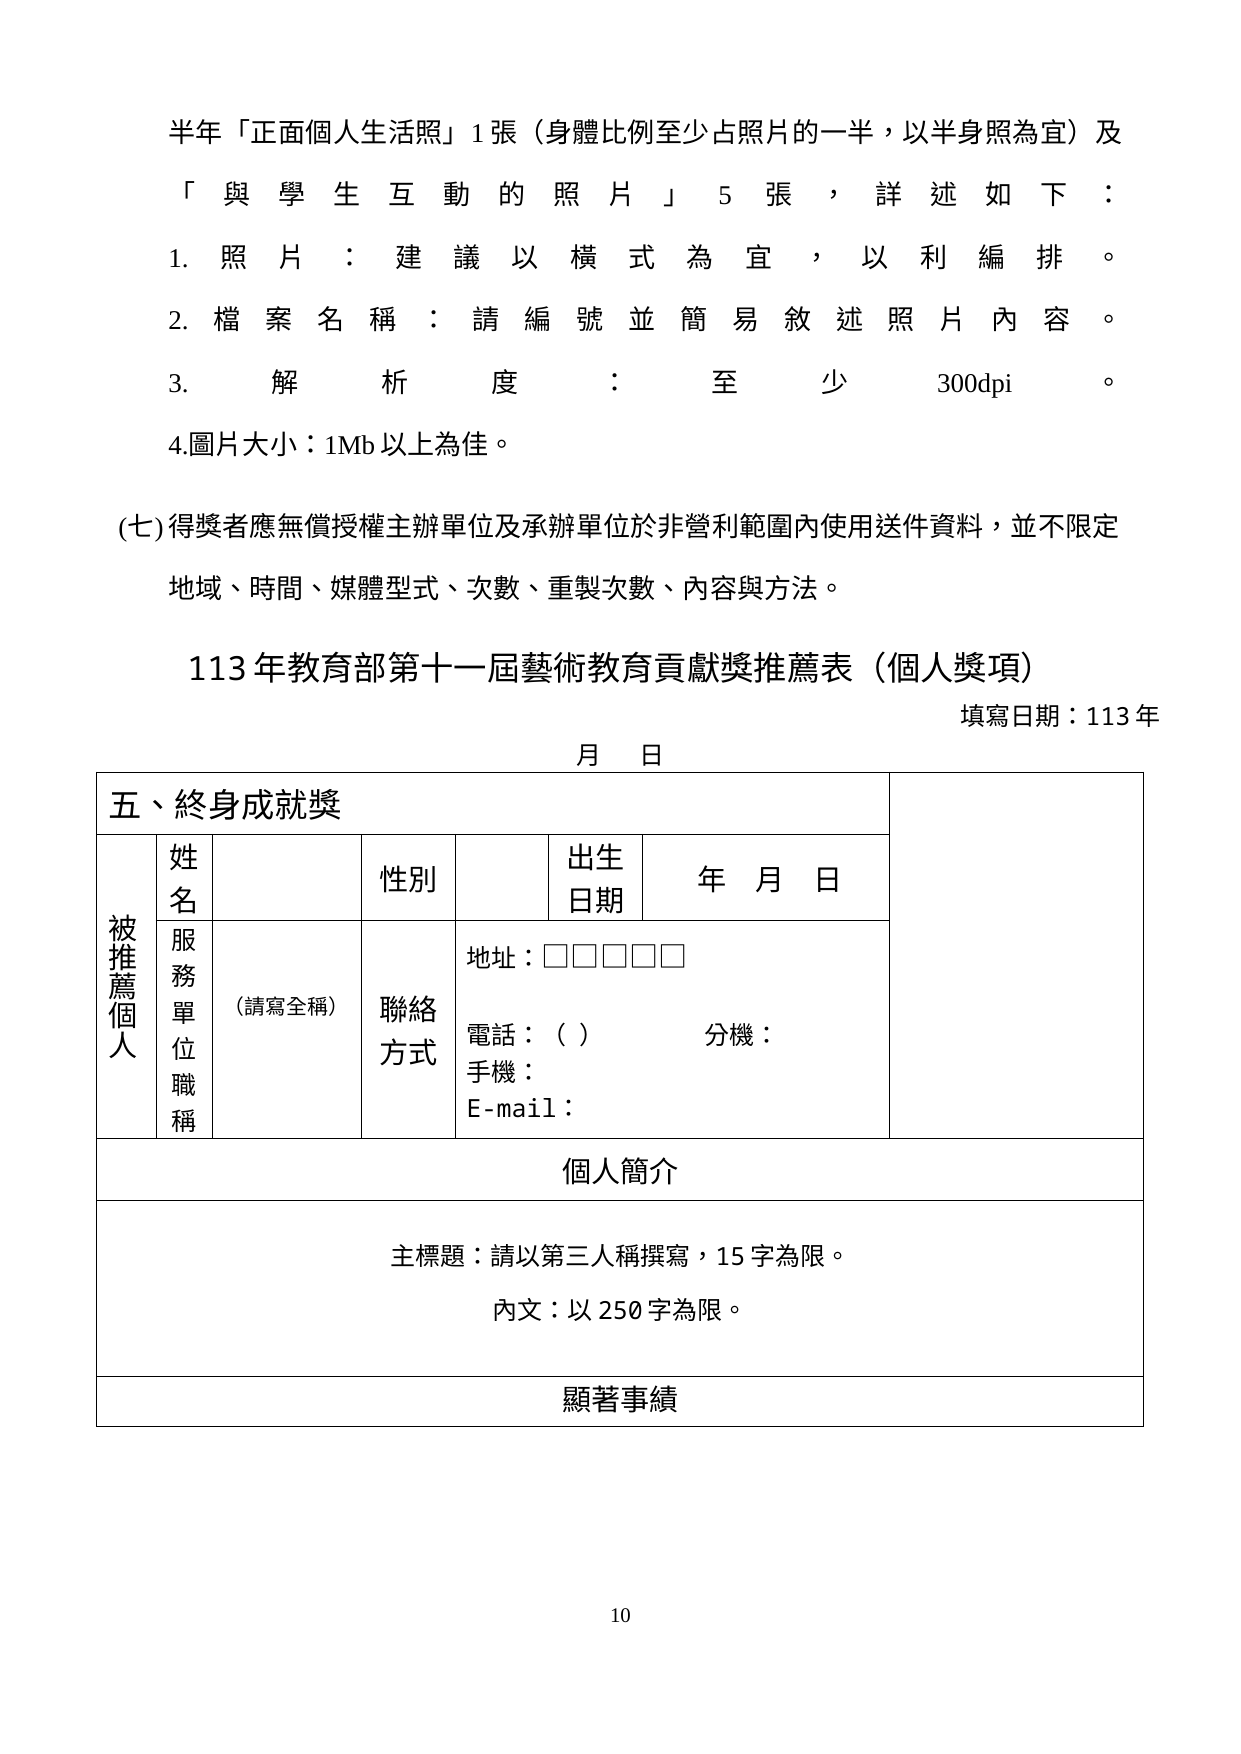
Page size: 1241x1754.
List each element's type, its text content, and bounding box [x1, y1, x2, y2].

table_cell 地址：□□□□□ 電話：（ ） 分機： 手機： E-mail： [456, 921, 889, 1138]
table_cell 個人簡介 [97, 1139, 1143, 1200]
table_cell 姓名 [157, 835, 212, 919]
text 113年教育部第十一屆藝術教育貢獻獎推薦表（個人獎項） [68, 642, 1172, 690]
table_cell 出生 日期 [549, 835, 642, 919]
table_cell 主標題：請以第三人稱撰寫，15字為限。 內文：以250字為限。 [97, 1201, 1143, 1376]
table_cell 被推薦個人 [97, 835, 156, 1138]
table_header 五、終身成就獎 [97, 773, 889, 834]
text 填寫日期：113年 月 日 [68, 690, 1172, 772]
list 得獎者應無償授權主辦單位及承辦單位於非營利範圍內使用送件資料，並不限定地域、時間、媒體型式、次數、重製次數、內容與方法。 [118, 482, 1122, 607]
table_cell 性別 [362, 835, 455, 919]
table_header [890, 773, 1143, 1138]
table_cell 年 月 日 [643, 835, 889, 919]
table_cell [213, 835, 361, 919]
table_cell [456, 835, 548, 919]
table_cell 聯絡方式 [362, 921, 455, 1138]
list 半年「正面個人生活照」1張（身體比例至少占照片的一半，以半身照為宜）及「與學生互動的照片」5張，詳述如下： 1.照片：建議以橫式為宜，以利編排。 2.檔案名稱：請編號並簡易敘述照片內容。 3.解析度：至少300dpi。 4.圖片大小：1Mb以上為佳。 [118, 89, 1122, 464]
table_cell 顯著事績 [97, 1377, 1143, 1426]
table_cell 服務單位職稱 [157, 921, 212, 1138]
table_cell （請寫全稱） [213, 921, 361, 1138]
